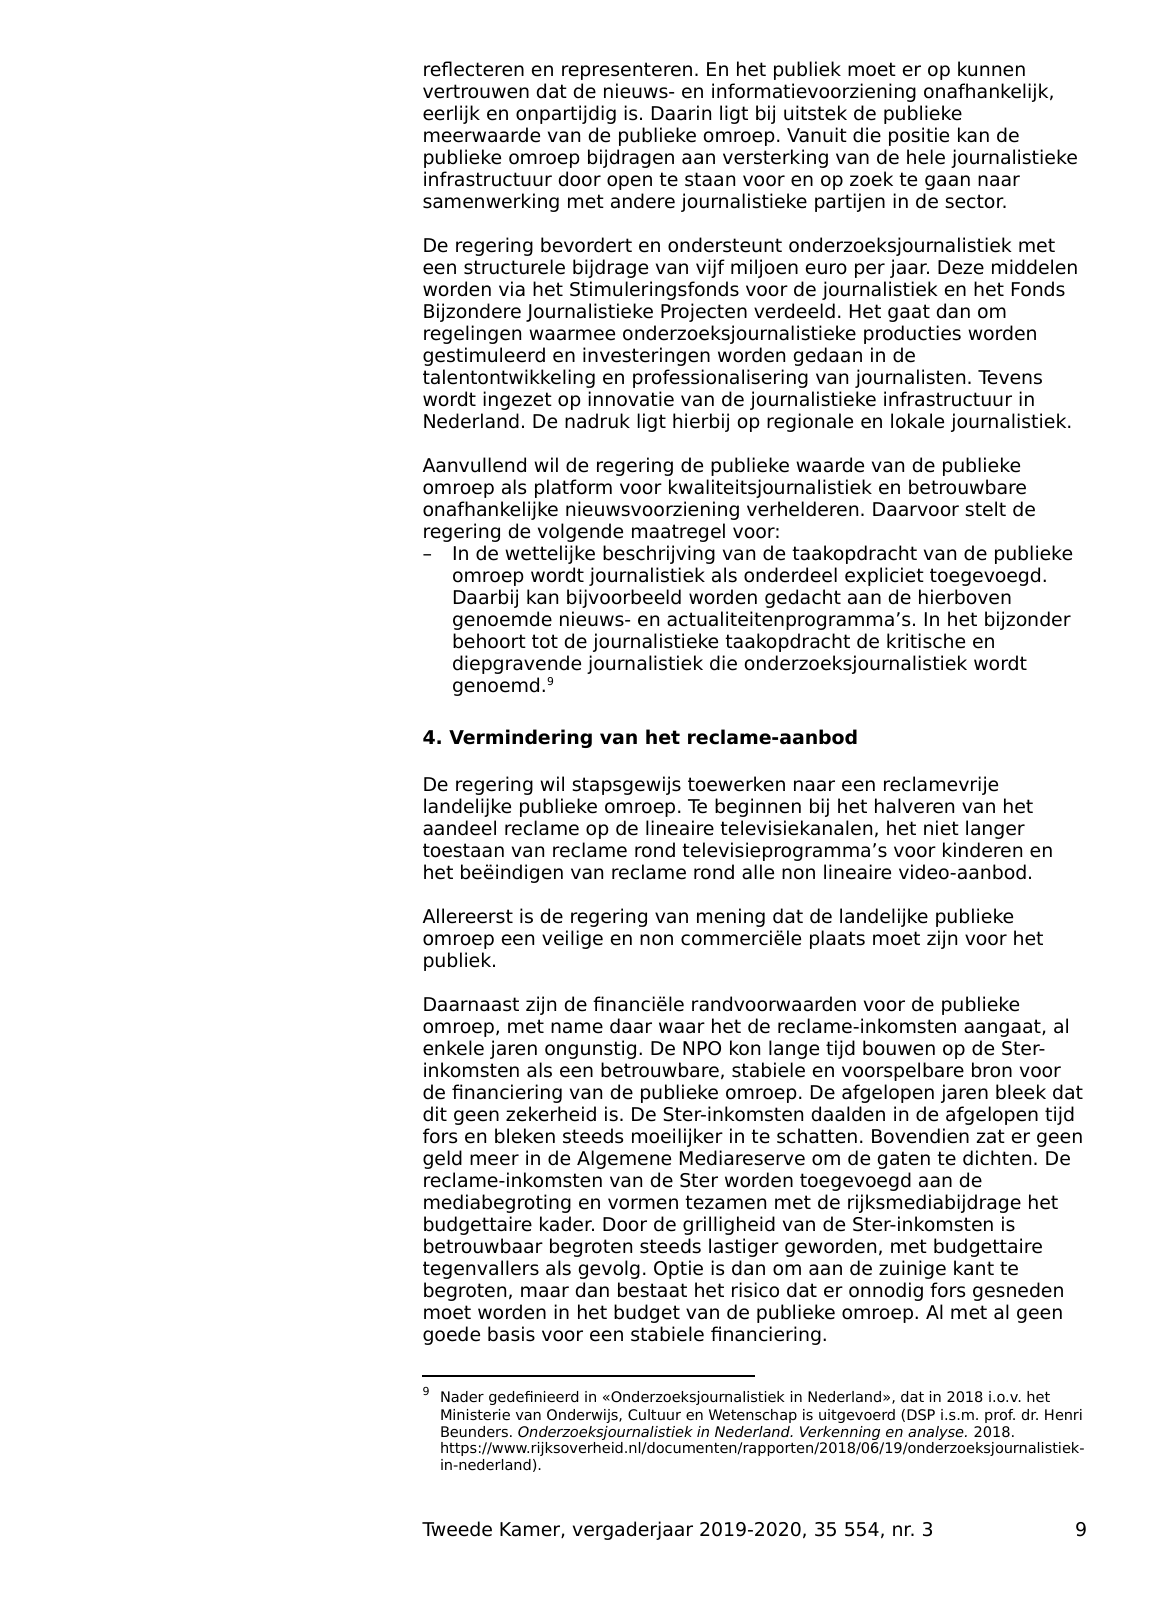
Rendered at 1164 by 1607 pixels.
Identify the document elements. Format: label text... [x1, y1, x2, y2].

text Allereerst is de regering van mening dat de landelijke publieke omroep een veilige en non commerciële plaats moet zijn voor het publiek. [422, 906, 1087, 972]
text reflecteren en representeren. En het publiek moet er op kunnen vertrouwen dat de nieuws- en informatievoorziening onafhankelijk, eerlijk en onpartijdig is. Daarin ligt bij uitstek de publieke meerwaarde van de publieke omroep. Vanuit die positie kan de publieke omroep bijdragen aan versterking van de hele journalistieke infrastructuur door open te staan voor en op zoek te gaan naar samenwerking met andere journalistieke partijen in de sector. [422, 59, 1087, 213]
text Daarnaast zijn de financiële randvoorwaarden voor de publieke omroep, met name daar waar het de reclame-inkomsten aangaat, al enkele jaren ongunstig. De NPO kon lange tijd bouwen op de Ster-inkomsten als een betrouwbare, stabiele en voorspelbare bron voor de financiering van de publieke omroep. De afgelopen jaren bleek dat dit geen zekerheid is. De Ster-inkomsten daalden in de afgelopen tijd fors en bleken steeds moeilijker in te schatten. Bovendien zat er geen geld meer in de Algemene Mediareserve om de gaten te dichten. De reclame-inkomsten van de Ster worden toegevoegd aan de mediabegroting en vormen tezamen met de rijksmediabijdrage het budgettaire kader. Door de grilligheid van de Ster-inkomsten is betrouwbaar begroten steeds lastiger geworden, met budgettaire tegenvallers als gevolg. Optie is dan om aan de zuinige kant te begroten, maar dan bestaat het risico dat er onnodig fors gesneden moet worden in het budget van de publieke omroep. Al met al geen goede basis voor een stabiele financiering. [422, 994, 1087, 1346]
text Aanvullend wil de regering de publieke waarde van de publieke omroep als platform voor kwaliteitsjournalistiek en betrouwbare onafhankelijke nieuwsvoorziening verhelderen. Daarvoor stelt de regering de volgende maatregel voor: [422, 455, 1087, 543]
text – In de wettelijke beschrijving van de taakopdracht van de publieke omroep wordt journalistiek als onderdeel expliciet toegevoegd. Daarbij kan bijvoorbeeld worden gedacht aan de hierboven genoemde nieuws- en actualiteitenprogramma’s. In het bijzonder behoort tot de journalistieke taakopdracht de kritische en diepgravende journalistiek die onderzoeksjournalistiek wordt genoemd. [422, 543, 1087, 697]
subtitle 4. Vermindering van het reclame-aanbod [422, 727, 1087, 749]
text Nader gedefinieerd in «Onderzoeksjournalistiek in Nederland», dat in 2018 i.o.v. het Ministerie van Onderwijs, Cultuur en Wetenschap is uitgevoerd (DSP i.s.m. prof. dr. Henri Beunders. Onderzoeksjournalistiek in Nederland. Verkenning en analyse. 2018. https://www.rijksoverheid.nl/documenten/rapporten/2018/06/19/onderzoeksjournalistiek-in-nederland). [422, 1385, 1087, 1474]
text De regering bevordert en ondersteunt onderzoeksjournalistiek met een structurele bijdrage van vijf miljoen euro per jaar. Deze middelen worden via het Stimuleringsfonds voor de journalistiek en het Fonds Bijzondere Journalistieke Projecten verdeeld. Het gaat dan om regelingen waarmee onderzoeksjournalistieke producties worden gestimuleerd en investeringen worden gedaan in de talentontwikkeling en professionalisering van journalisten. Tevens wordt ingezet op innovatie van de journalistieke infrastructuur in Nederland. De nadruk ligt hierbij op regionale en lokale journalistiek. [422, 235, 1087, 433]
text De regering wil stapsgewijs toewerken naar een reclamevrije landelijke publieke omroep. Te beginnen bij het halveren van het aandeel reclame op de lineaire televisiekanalen, het niet langer toestaan van reclame rond televisieprogramma’s voor kinderen en het beëindigen van reclame rond alle non lineaire video-aanbod. [422, 774, 1087, 884]
